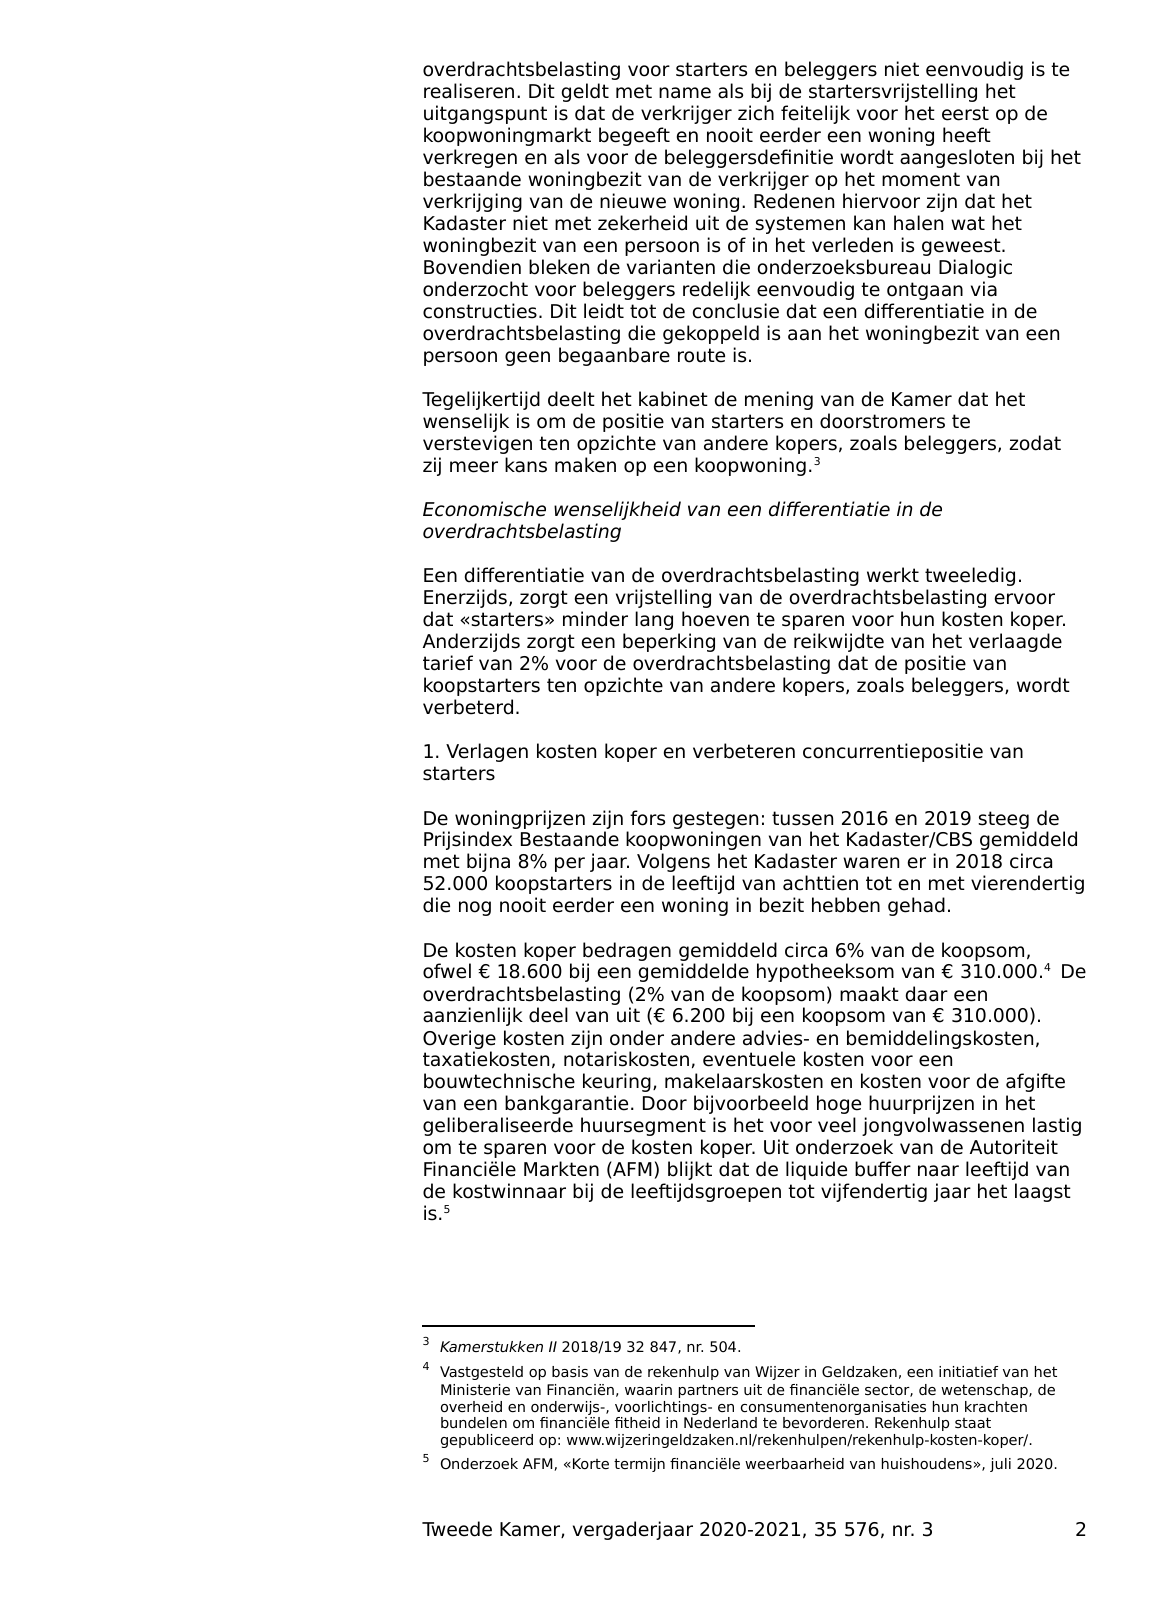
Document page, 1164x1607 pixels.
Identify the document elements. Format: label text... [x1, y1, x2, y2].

text overdrachtsbelasting voor starters en beleggers niet eenvoudig is te realiseren. Dit geldt met name als bij de startersvrijstelling het uitgangspunt is dat de verkrijger zich feitelijk voor het eerst op de koopwoningmarkt begeeft en nooit eerder een woning heeft verkregen en als voor de beleggersdefinitie wordt aangesloten bij het bestaande woningbezit van de verkrijger op het moment van verkrijging van de nieuwe woning. Redenen hiervoor zijn dat het Kadaster niet met zekerheid uit de systemen kan halen wat het woningbezit van een persoon is of in het verleden is geweest. Bovendien bleken de varianten die onderzoeksbureau Dialogic onderzocht voor beleggers redelijk eenvoudig te ontgaan via constructies. Dit leidt tot de conclusie dat een differentiatie in de overdrachtsbelasting die gekoppeld is aan het woningbezit van een persoon geen begaanbare route is. [422, 59, 1087, 367]
text Een differentiatie van de overdrachtsbelasting werkt tweeledig. Enerzijds, zorgt een vrijstelling van de overdrachtsbelasting ervoor dat «starters» minder lang hoeven te sparen voor hun kosten koper. Anderzijds zorgt een beperking van de reikwijdte van het verlaagde tarief van 2% voor de overdrachtsbelasting dat de positie van koopstarters ten opzichte van andere kopers, zoals beleggers, wordt verbeterd. [422, 565, 1087, 719]
subtitle 1. Verlagen kosten koper en verbeteren concurrentiepositie van starters [422, 741, 1087, 785]
text De kosten koper bedragen gemiddeld circa 6% van de koopsom, ofwel € 18.600 bij een gemiddelde hypotheeksom van € 310.000. De overdrachtsbelasting (2% van de koopsom) maakt daar een aanzienlijk deel van uit (€ 6.200 bij een koopsom van € 310.000). Overige kosten zijn onder andere advies- en bemiddelingskosten, taxatiekosten, notariskosten, eventuele kosten voor een bouwtechnische keuring, makelaarskosten en kosten voor de afgifte van een bankgarantie. Door bijvoorbeeld hoge huurprijzen in het geliberaliseerde huursegment is het voor veel jongvolwassenen lastig om te sparen voor de kosten koper. Uit onderzoek van de Autoriteit Financiële Markten (AFM) blijkt dat de liquide buffer naar leeftijd van de kostwinnaar bij de leeftijdsgroepen tot vijfendertig jaar het laagst is. [422, 939, 1087, 1225]
text Kamerstukken II 2018/19 32 847, nr. 504. [422, 1335, 1087, 1357]
text Vastgesteld op basis van de rekenhulp van Wijzer in Geldzaken, een initiatief van het Ministerie van Financiën, waarin partners uit de financiële sector, de wetenschap, de overheid en onderwijs-, voorlichtings- en consumentenorganisaties hun krachten bundelen om financiële fitheid in Nederland te bevorderen. Rekenhulp staat gepubliceerd op: www.wijzeringeldzaken.nl/rekenhulpen/rekenhulp-kosten-koper/. [422, 1360, 1087, 1449]
text Tegelijkertijd deelt het kabinet de mening van de Kamer dat het wenselijk is om de positie van starters en doorstromers te verstevigen ten opzichte van andere kopers, zoals beleggers, zodat zij meer kans maken op een koopwoning. [422, 389, 1087, 477]
text De woningprijzen zijn fors gestegen: tussen 2016 en 2019 steeg de Prijsindex Bestaande koopwoningen van het Kadaster/CBS gemiddeld met bijna 8% per jaar. Volgens het Kadaster waren er in 2018 circa 52.000 koopstarters in de leeftijd van achttien tot en met vierendertig die nog nooit eerder een woning in bezit hebben gehad. [422, 807, 1087, 917]
text Onderzoek AFM, «Korte termijn financiële weerbaarheid van huishoudens», juli 2020. [422, 1452, 1087, 1474]
subtitle Economische wenselijkheid van een differentiatie in de overdrachtsbelasting [422, 499, 1087, 543]
